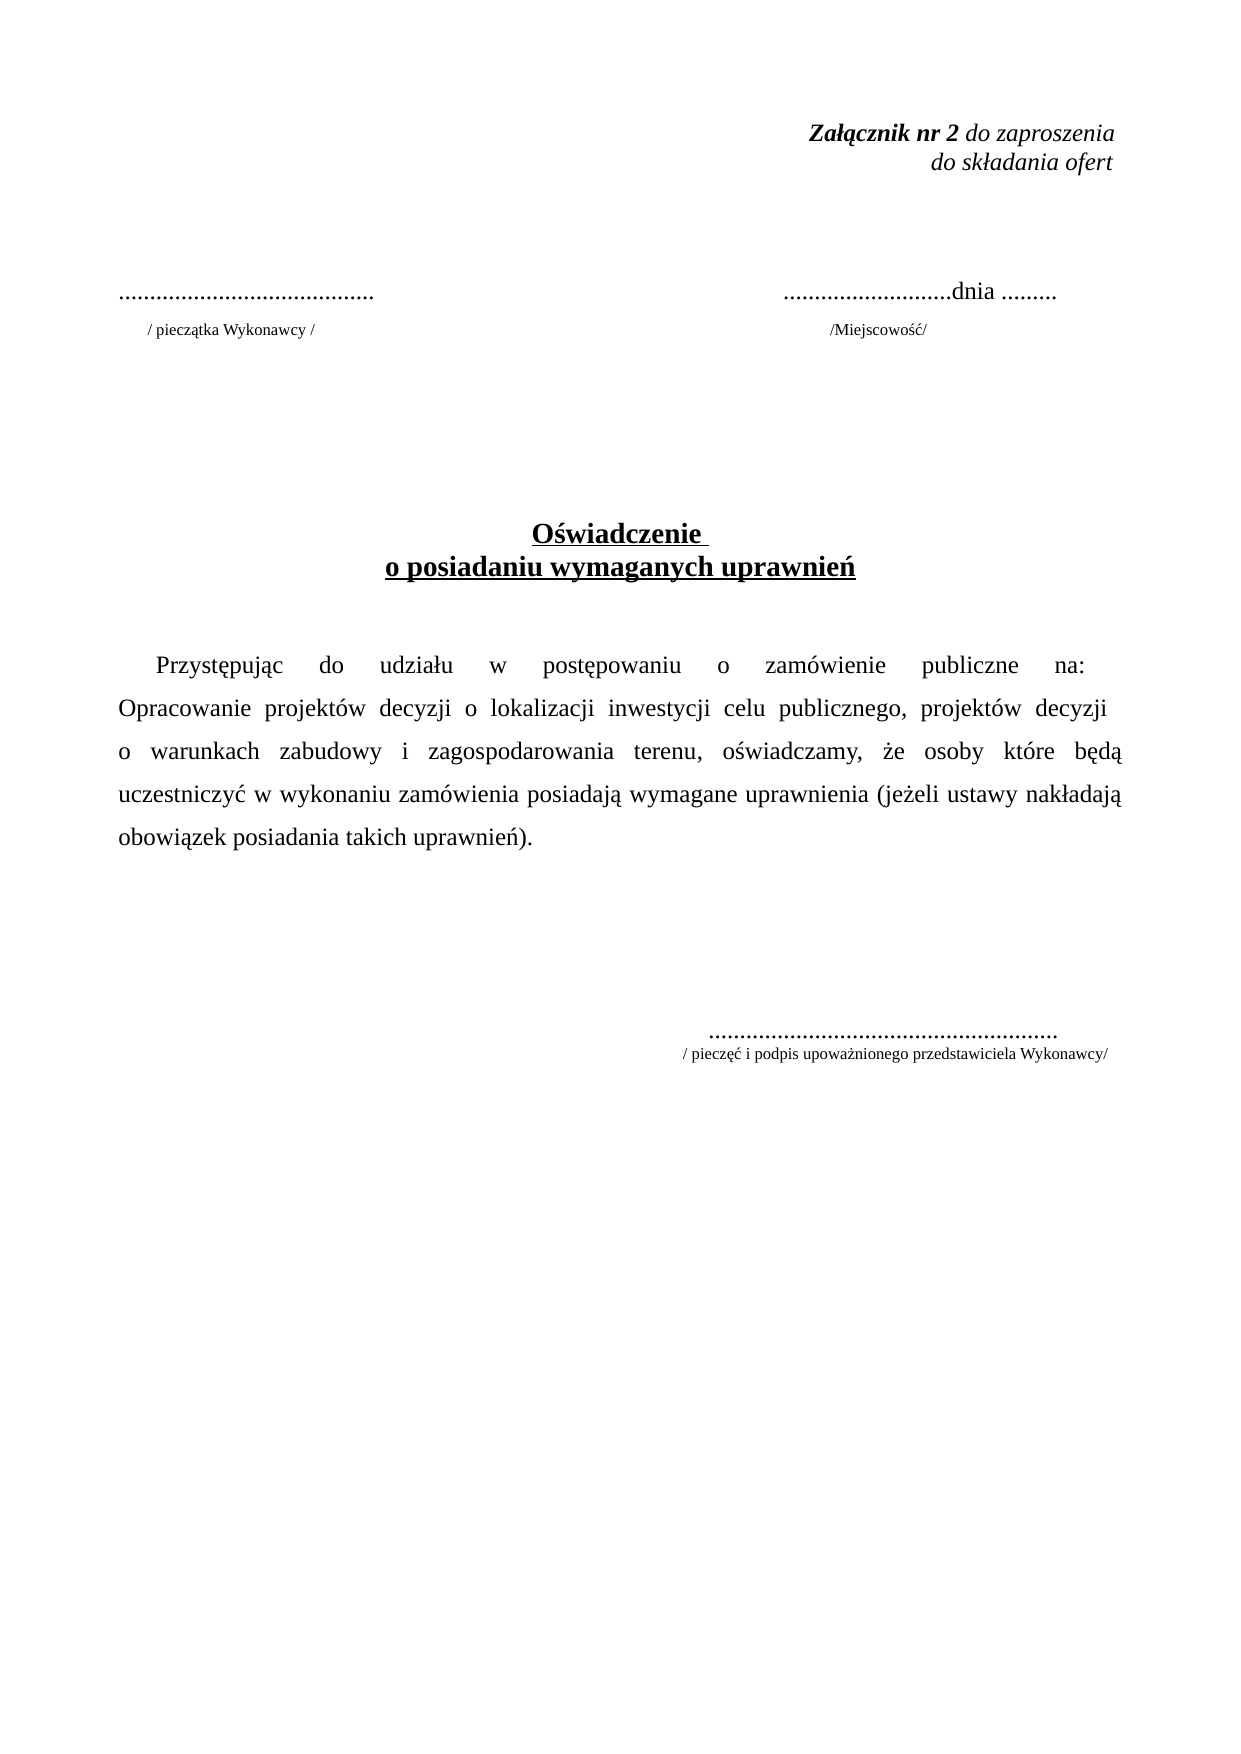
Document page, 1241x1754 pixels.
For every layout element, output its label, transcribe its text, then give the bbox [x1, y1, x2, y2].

text Przystępując do udziału w postępowaniu o zamówienie publiczne na: Opracowanie projektów decyzji o lokalizacji inwestycji celu publicznego, projektów decyzji o warunkach zabudowy i zagospodarowania terenu, oświadczamy, że osoby które będą uczestniczyć w wykonaniu zamówienia posiadają wymagane uprawnienia (jeżeli ustawy nakładają obowiązek posiadania takich uprawnień). [118, 650, 1122, 851]
text do składania ofert [118, 147, 1122, 176]
text ........................................................ [708, 1015, 1122, 1044]
text / pieczęć i podpis upoważnionego przedstawiciela Wykonawcy/ [148, 1044, 1122, 1063]
text / pieczątka Wykonawcy / /Miejscowość/ [118, 319, 1122, 338]
text ......................................... ...........................dnia ......... [118, 276, 1122, 305]
text Oświadczenie [118, 516, 1122, 549]
text Załącznik nr 2 do zaproszenia [118, 118, 1122, 147]
text o posiadaniu wymaganych uprawnień [118, 549, 1122, 583]
